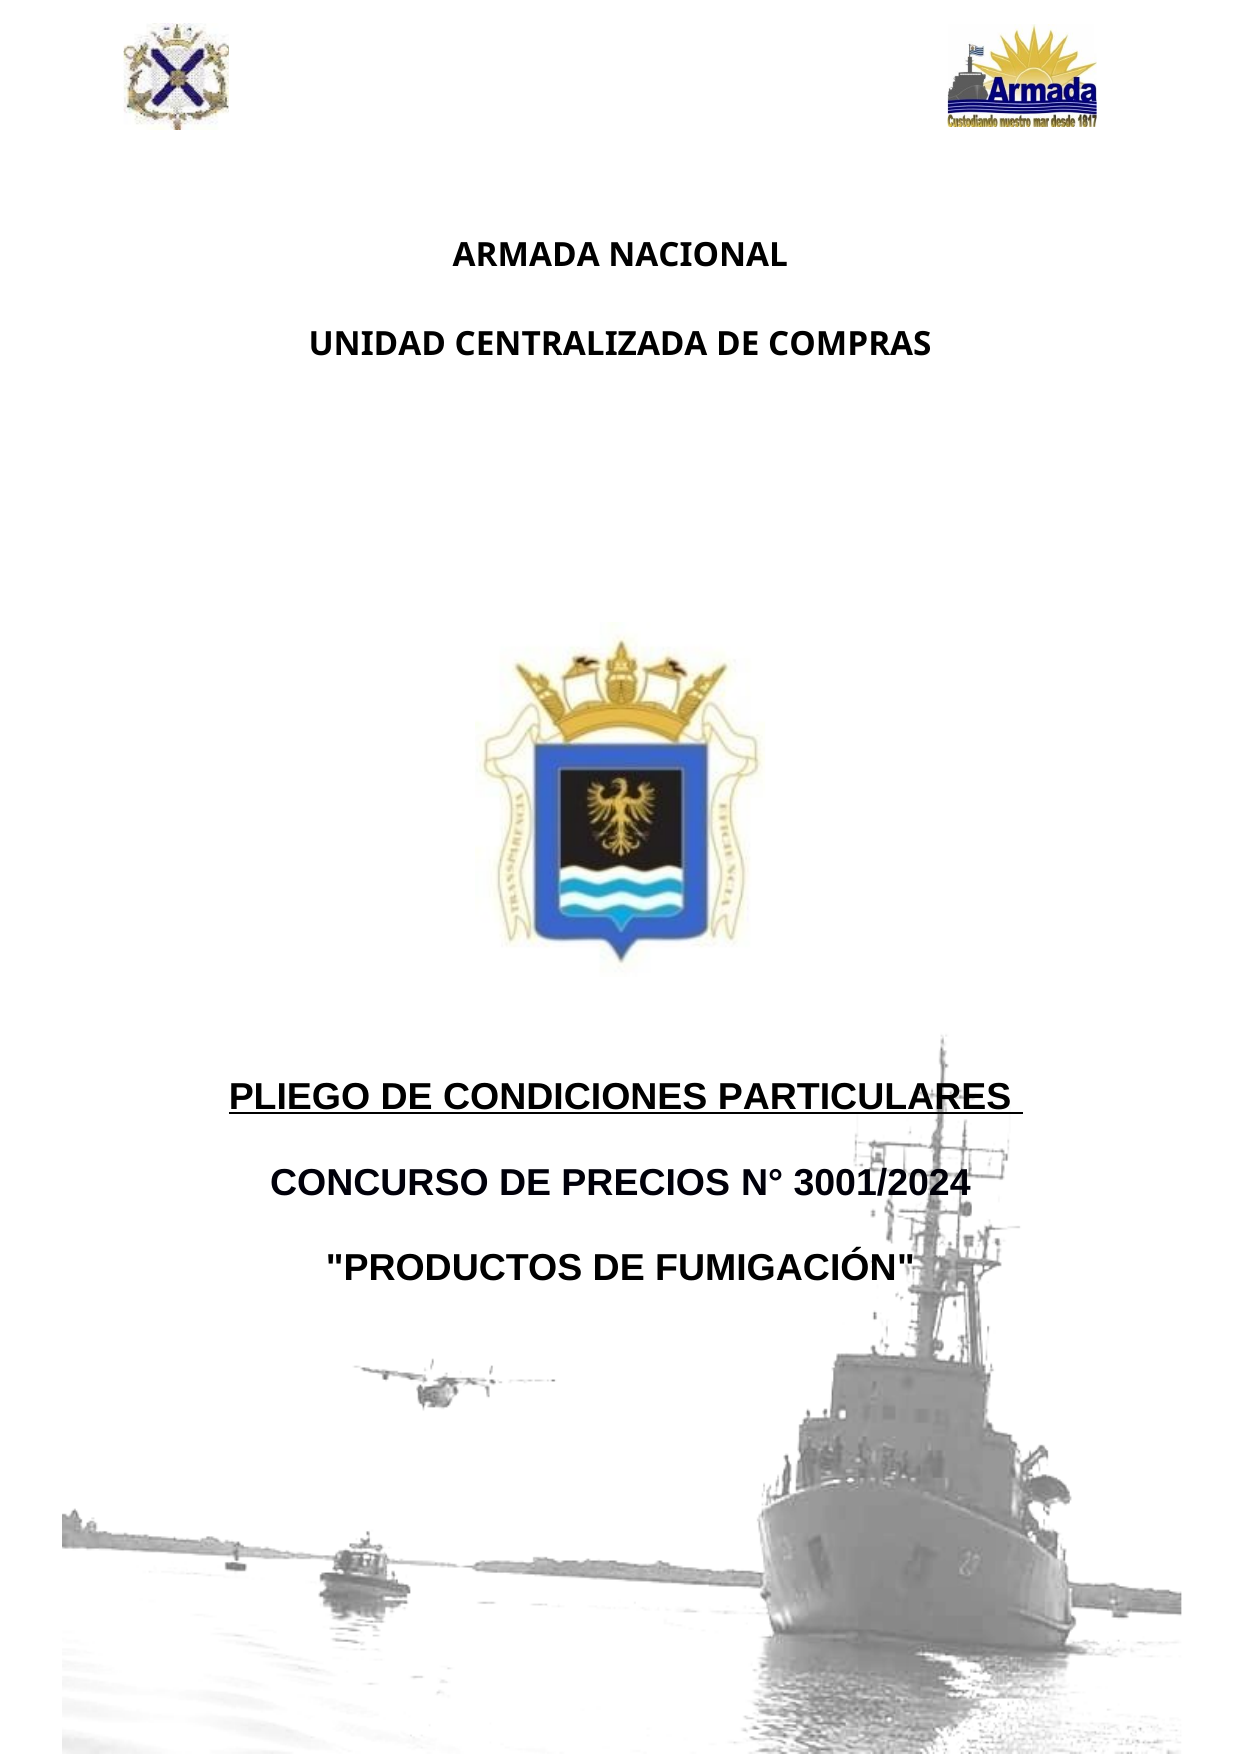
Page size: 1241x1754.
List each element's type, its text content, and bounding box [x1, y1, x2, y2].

picture [62, 514, 1181, 1753]
text UNIDAD CENTRALIZADA DE COMPRAS [118, 319, 1122, 365]
picture [123, 23, 229, 130]
picture [947, 24, 1097, 127]
text ARMADA NACIONAL [118, 231, 1122, 276]
